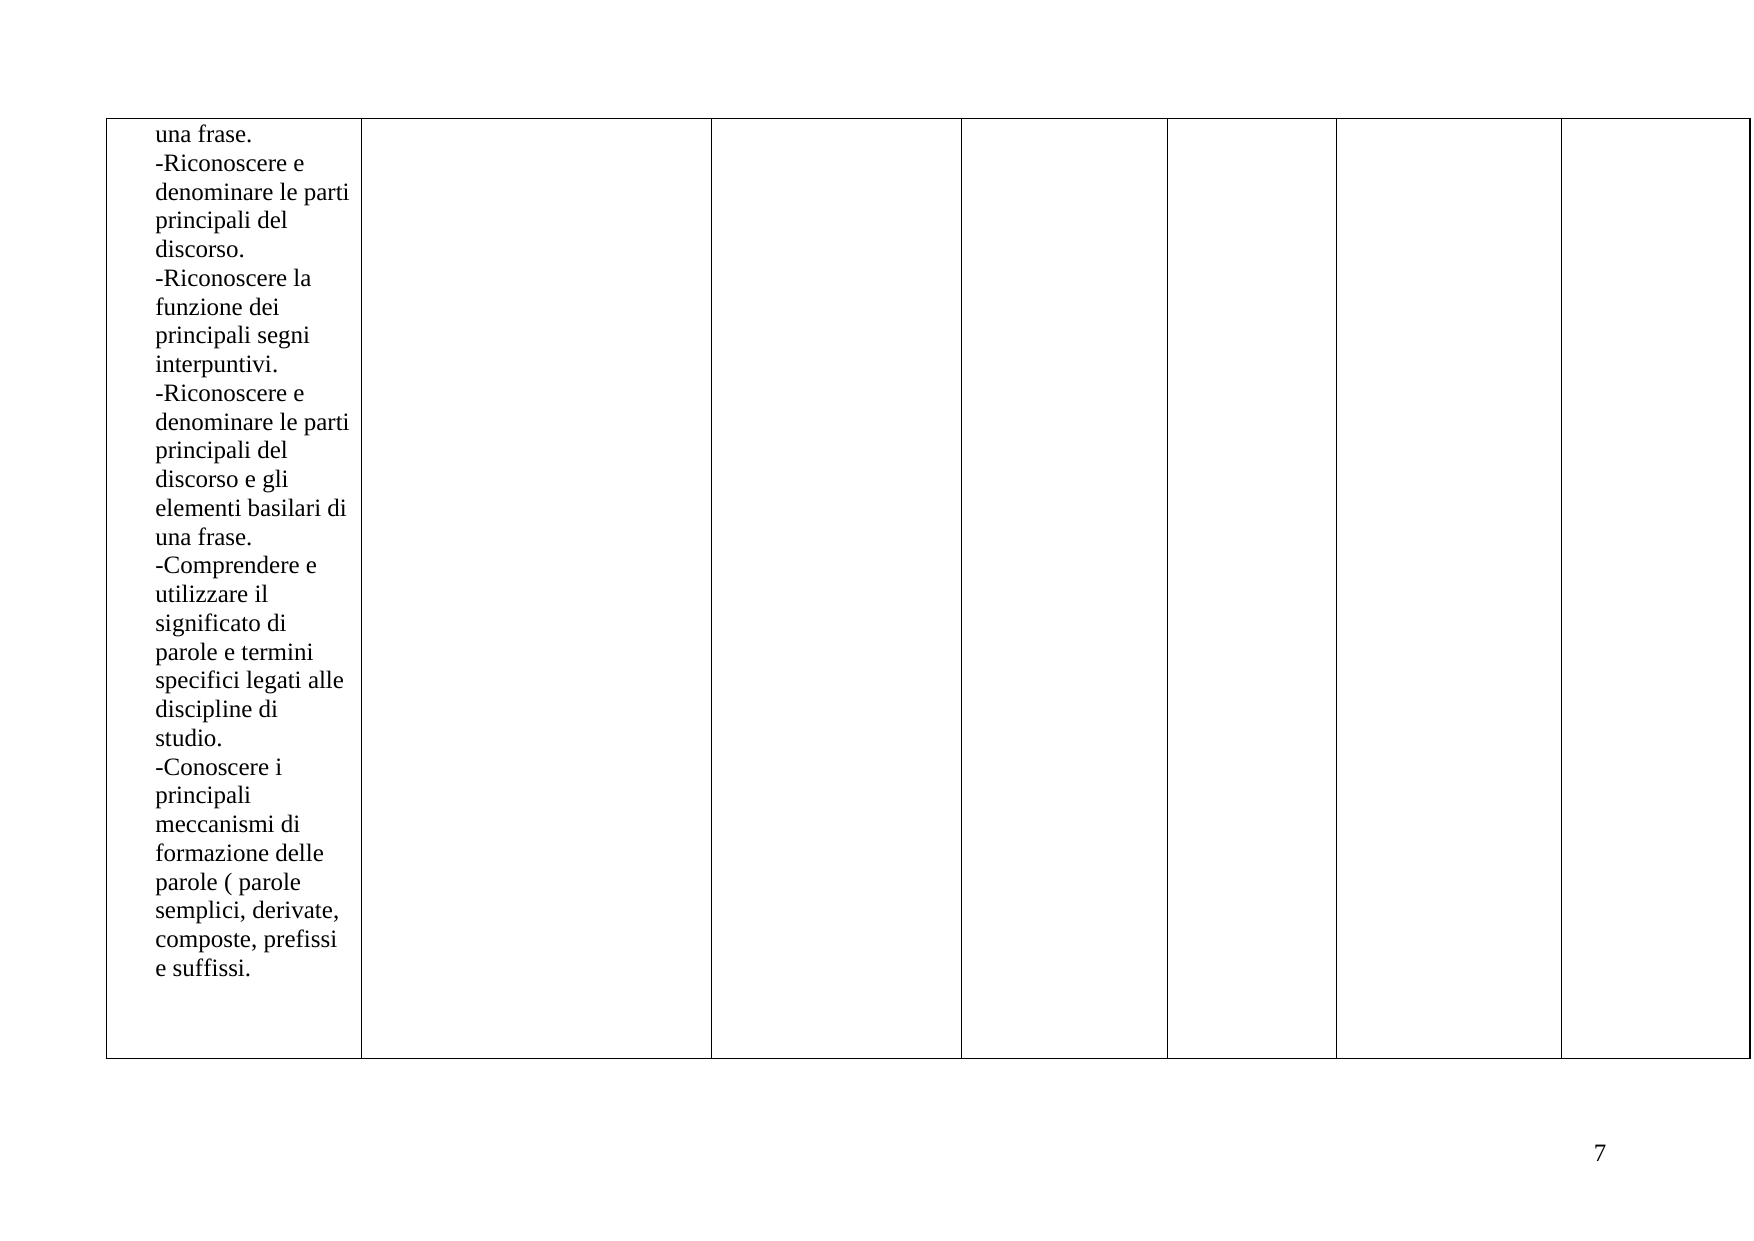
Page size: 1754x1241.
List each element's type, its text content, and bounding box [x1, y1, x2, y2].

table_cell [1337, 119, 1561, 1058]
table_cell [362, 119, 711, 1058]
table_cell [962, 119, 1167, 1058]
table_cell [712, 119, 961, 1058]
table_cell [1168, 119, 1336, 1058]
table_cell una frase. -Riconoscere e denominare le parti principali del discorso. -Riconoscere la funzione dei principali segni interpuntivi. -Riconoscere e denominare le parti principali del discorso e gli elementi basilari di una frase. -Comprendere e utilizzare il significato di parole e termini specifici legati alle discipline di studio. -Conoscere i principali meccanismi di formazione delle parole ( parole semplici, derivate, composte, prefissi e suffissi. [107, 119, 361, 1058]
table_cell [1562, 119, 1749, 1058]
